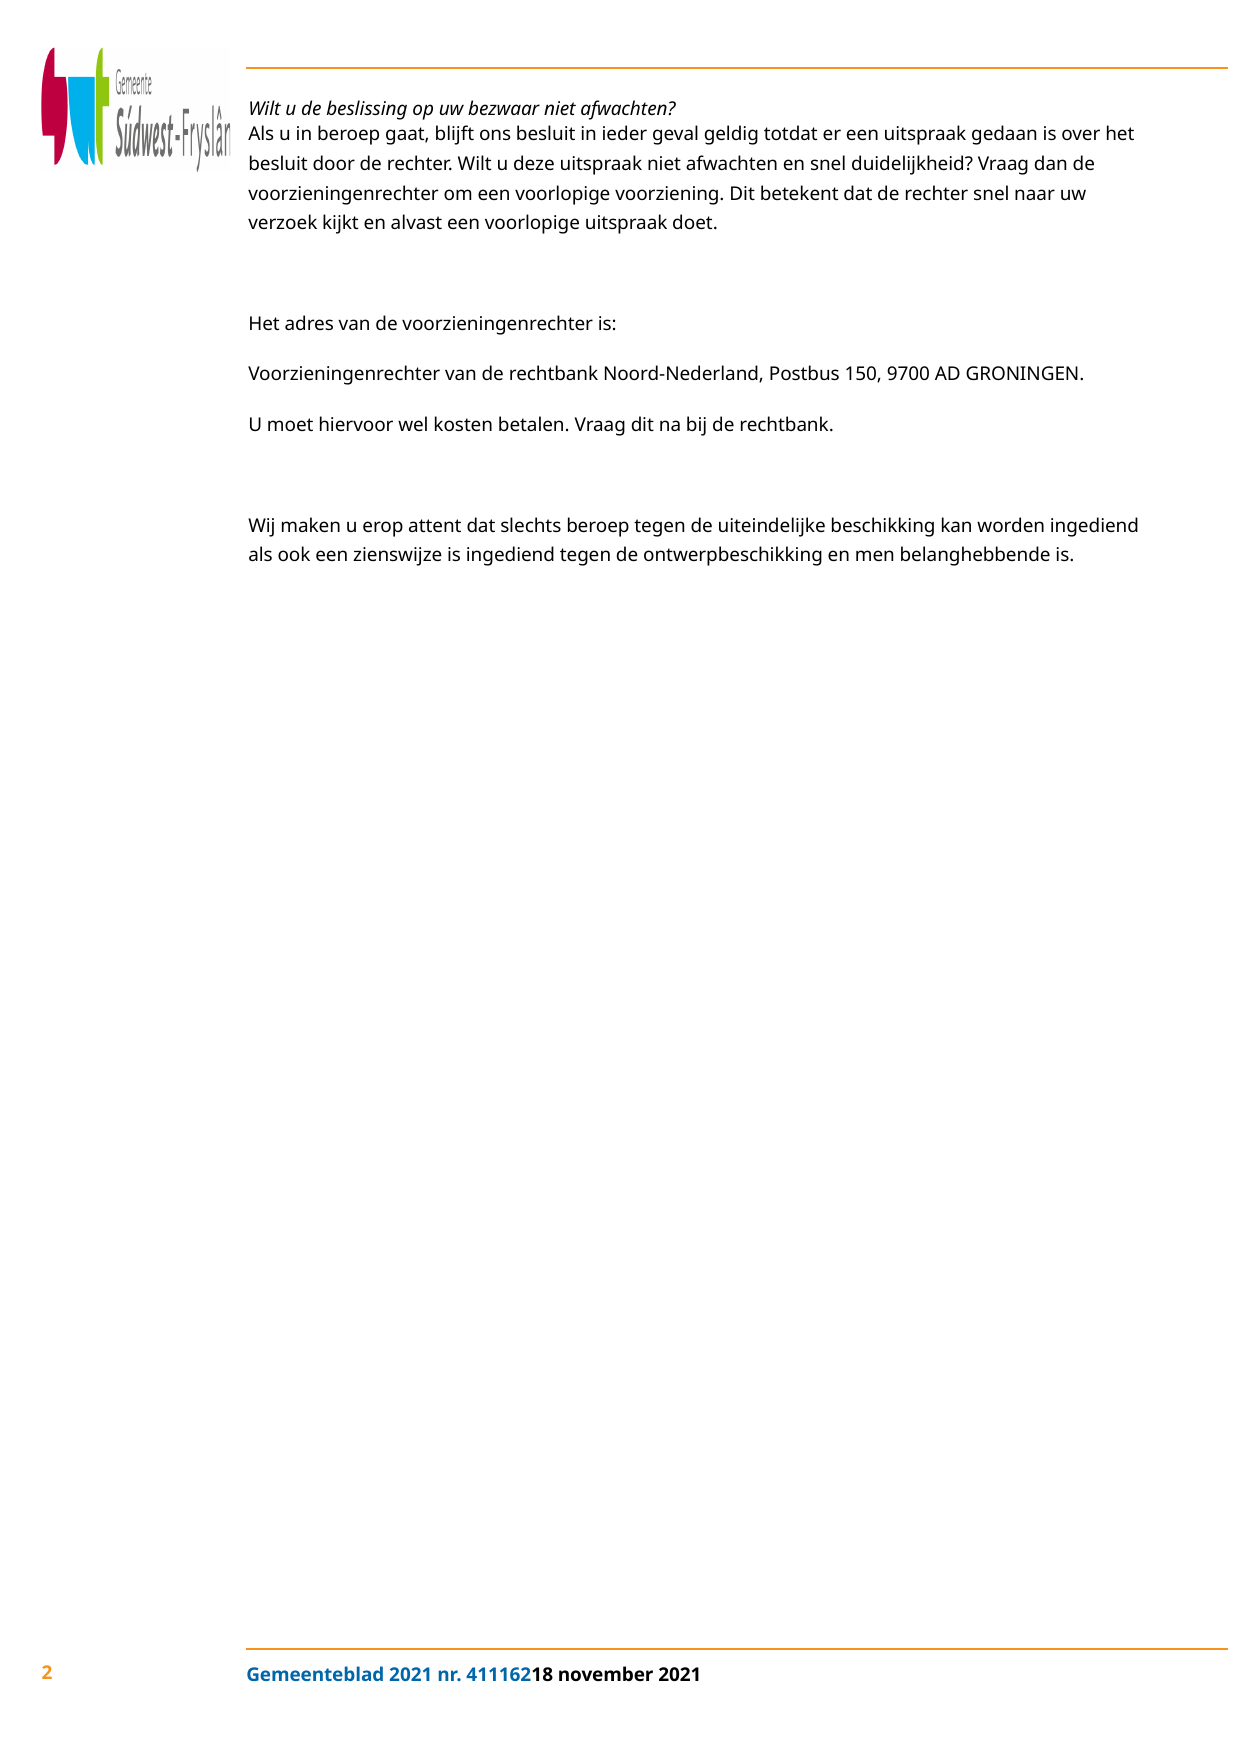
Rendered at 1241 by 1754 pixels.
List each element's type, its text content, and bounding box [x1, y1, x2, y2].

text Het adres van de voorzieningenrechter is: [248, 310, 1152, 336]
text Wij maken u erop attent dat slechts beroep tegen de uiteindelijke beschikking kan worden ingediend als ook een zienswijze is ingediend tegen de ontwerpbeschikking en men belanghebbende is. [248, 512, 1152, 567]
text Voorzieningenrechter van de rechtbank Noord-Nederland, Postbus 150, 9700 AD GRONINGEN. [248, 361, 1152, 386]
picture [41, 47, 231, 172]
text Als u in beroep gaat, blijft ons besluit in ieder geval geldig totdat er een uitspraak gedaan is over het besluit door de rechter. Wilt u deze uitspraak niet afwachten en snel duidelijkheid? Vraag dan de voorzieningenrechter om een voorlopige voorziening. Dit betekent dat de rechter snel naar uw verzoek kijkt en alvast een voorlopige uitspraak doet. [248, 121, 1152, 235]
text Wilt u de beslissing op uw bezwaar niet afwachten? [248, 95, 1152, 121]
text U moet hiervoor wel kosten betalen. Vraag dit na bij de rechtbank. [248, 411, 1152, 437]
